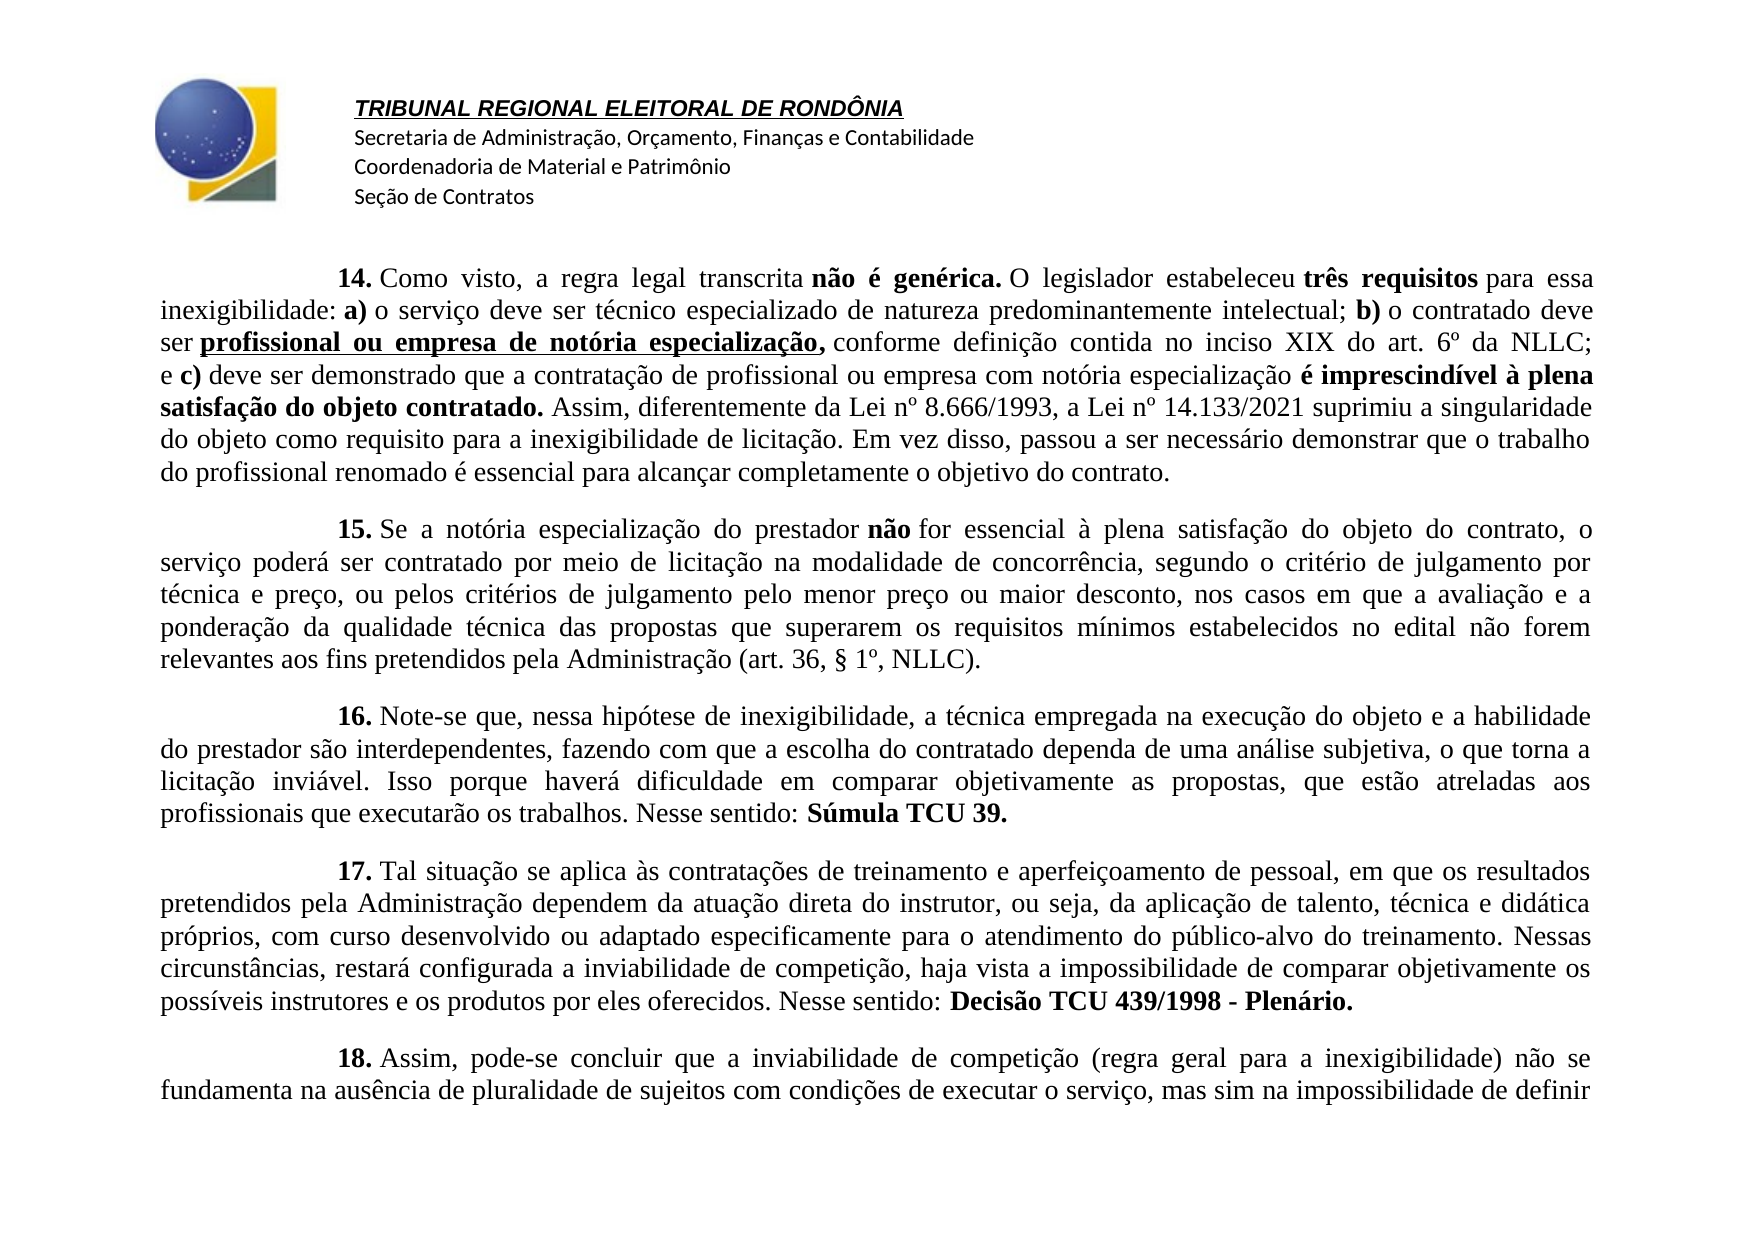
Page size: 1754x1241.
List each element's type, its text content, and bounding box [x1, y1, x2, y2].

text 18. Assim, pode-se concluir que a inviabilidade de competição (regra geral para a inexigibilidade) não se fundamenta na ausência de pluralidade de sujeitos com condições de executar o serviço, mas sim na impossibilidade de definir [160, 1041, 1594, 1106]
text 17. Tal situação se aplica às contratações de treinamento e aperfeiçoamento de pessoal, em que os resultados pretendidos pela Administração dependem da atuação direta do instrutor, ou seja, da aplicação de talento, técnica e didática próprios, com curso desenvolvido ou adaptado especificamente para o atendimento do público-alvo do treinamento. Nessas circunstâncias, restará configurada a inviabilidade de competição, haja vista a impossibilidade de comparar objetivamente os possíveis instrutores e os produtos por eles oferecidos. Nesse sentido: Decisão TCU 439/1998 - Plenário. [160, 854, 1594, 1016]
text 15. Se a notória especialização do prestador não for essencial à plena satisfação do objeto do contrato, o serviço poderá ser contratado por meio de licitação na modalidade de concorrência, segundo o critério de julgamento por técnica e preço, ou pelos critérios de julgamento pelo menor preço ou maior desconto, nos casos em que a avaliação e a ponderação da qualidade técnica das propostas que superarem os requisitos mínimos estabelecidos no edital não forem relevantes aos fins pretendidos pela Administração (art. 36, § 1º, NLLC). [160, 512, 1594, 674]
text 16. Note-se que, nessa hipótese de inexigibilidade, a técnica empregada na execução do objeto e a habilidade do prestador são interdependentes, fazendo com que a escolha do contratado dependa de uma análise subjetiva, o que torna a licitação inviável. Isso porque haverá dificuldade em comparar objetivamente as propostas, que estão atreladas aos profissionais que executarão os trabalhos. Nesse sentido: Súmula TCU 39. [160, 699, 1594, 829]
text 14. Como visto, a regra legal transcrita não é genérica. O legislador estabeleceu três requisitos para essa inexigibilidade: a) o serviço deve ser técnico especializado de natureza predominantemente intelectual; b) o contratado deve ser profissional ou empresa de notória especialização, conforme definição contida no inciso XIX do art. 6º da NLLC; e c) deve ser demonstrado que a contratação de profissional ou empresa com notória especialização é imprescindível à plena satisfação do objeto contratado. Assim, diferentemente da Lei nº 8.666/1993, a Lei nº 14.133/2021 suprimiu a singularidade do objeto como requisito para a inexigibilidade de licitação. Em vez disso, passou a ser necessário demonstrar que o trabalho do profissional renomado é essencial para alcançar completamente o objetivo do contrato. [160, 261, 1594, 487]
